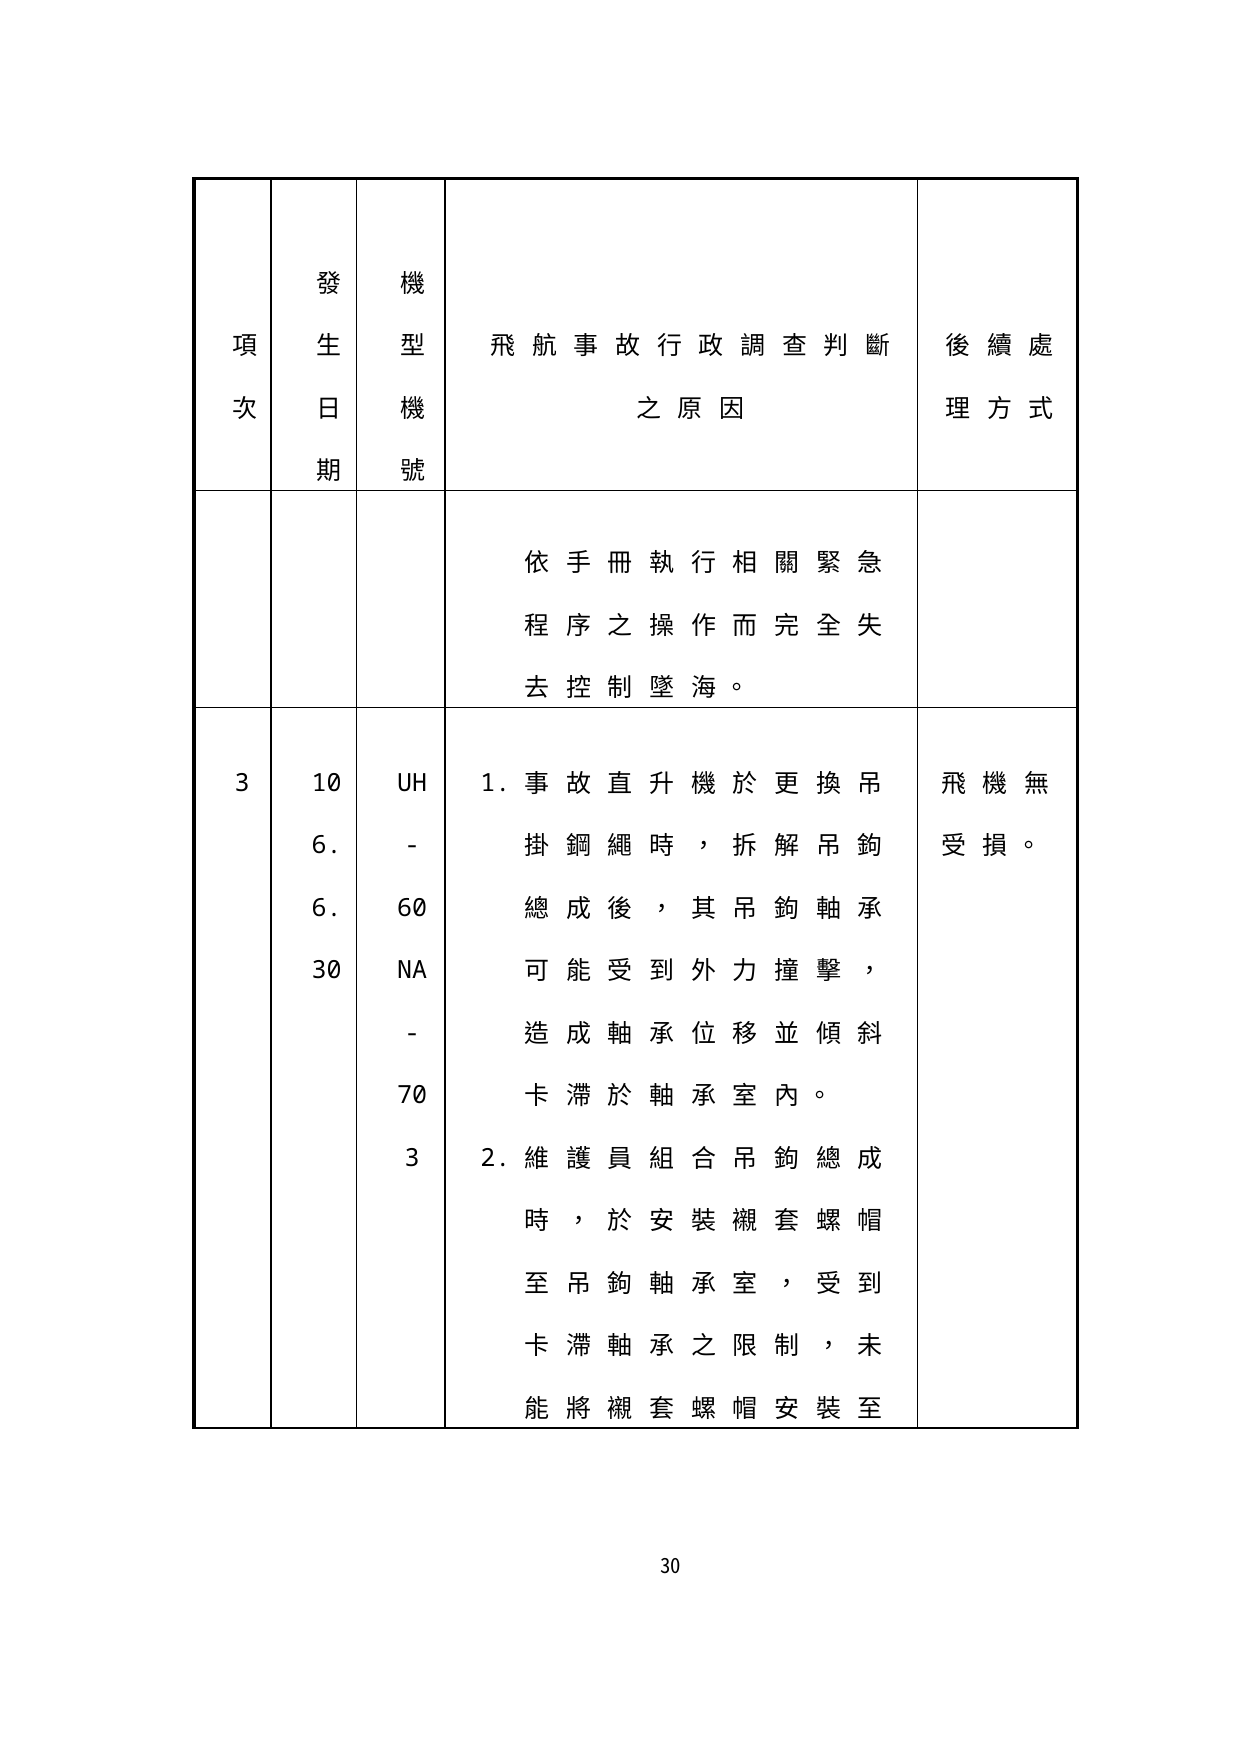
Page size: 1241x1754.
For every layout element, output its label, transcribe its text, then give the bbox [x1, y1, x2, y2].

table_cell 飛機無受損。 [918, 708, 1076, 1427]
table_cell [196, 491, 270, 707]
table_header 項次 [196, 180, 270, 490]
table_cell 1.事故直升機於更換吊掛鋼繩時，拆解吊鉤總成後，其吊鉤軸承可能受到外力撞擊，造成軸承位移並傾斜卡滯於軸承室內。 2.維護員組合吊鉤總成時，於安裝襯套螺帽至吊鉤軸承室，受到卡滯軸承之限制，未能將襯套螺帽安裝至 [446, 708, 917, 1427]
table_cell 3 [196, 708, 270, 1427]
table_header 發生日期 [272, 180, 356, 490]
table_cell 106.6.30 [272, 708, 356, 1427]
table_header 後續處理方式 [918, 180, 1076, 490]
table_cell 依手冊執行相關緊急程序之操作而完全失去控制墜海。 [446, 491, 917, 707]
table_cell [918, 491, 1076, 707]
table_cell [272, 491, 356, 707]
table_header 機型機號 [357, 180, 444, 490]
table_header 飛航事故行政調查判斷之原因 [446, 180, 917, 490]
table_cell UH-60 NA-703 [357, 708, 444, 1427]
table_cell [357, 491, 444, 707]
